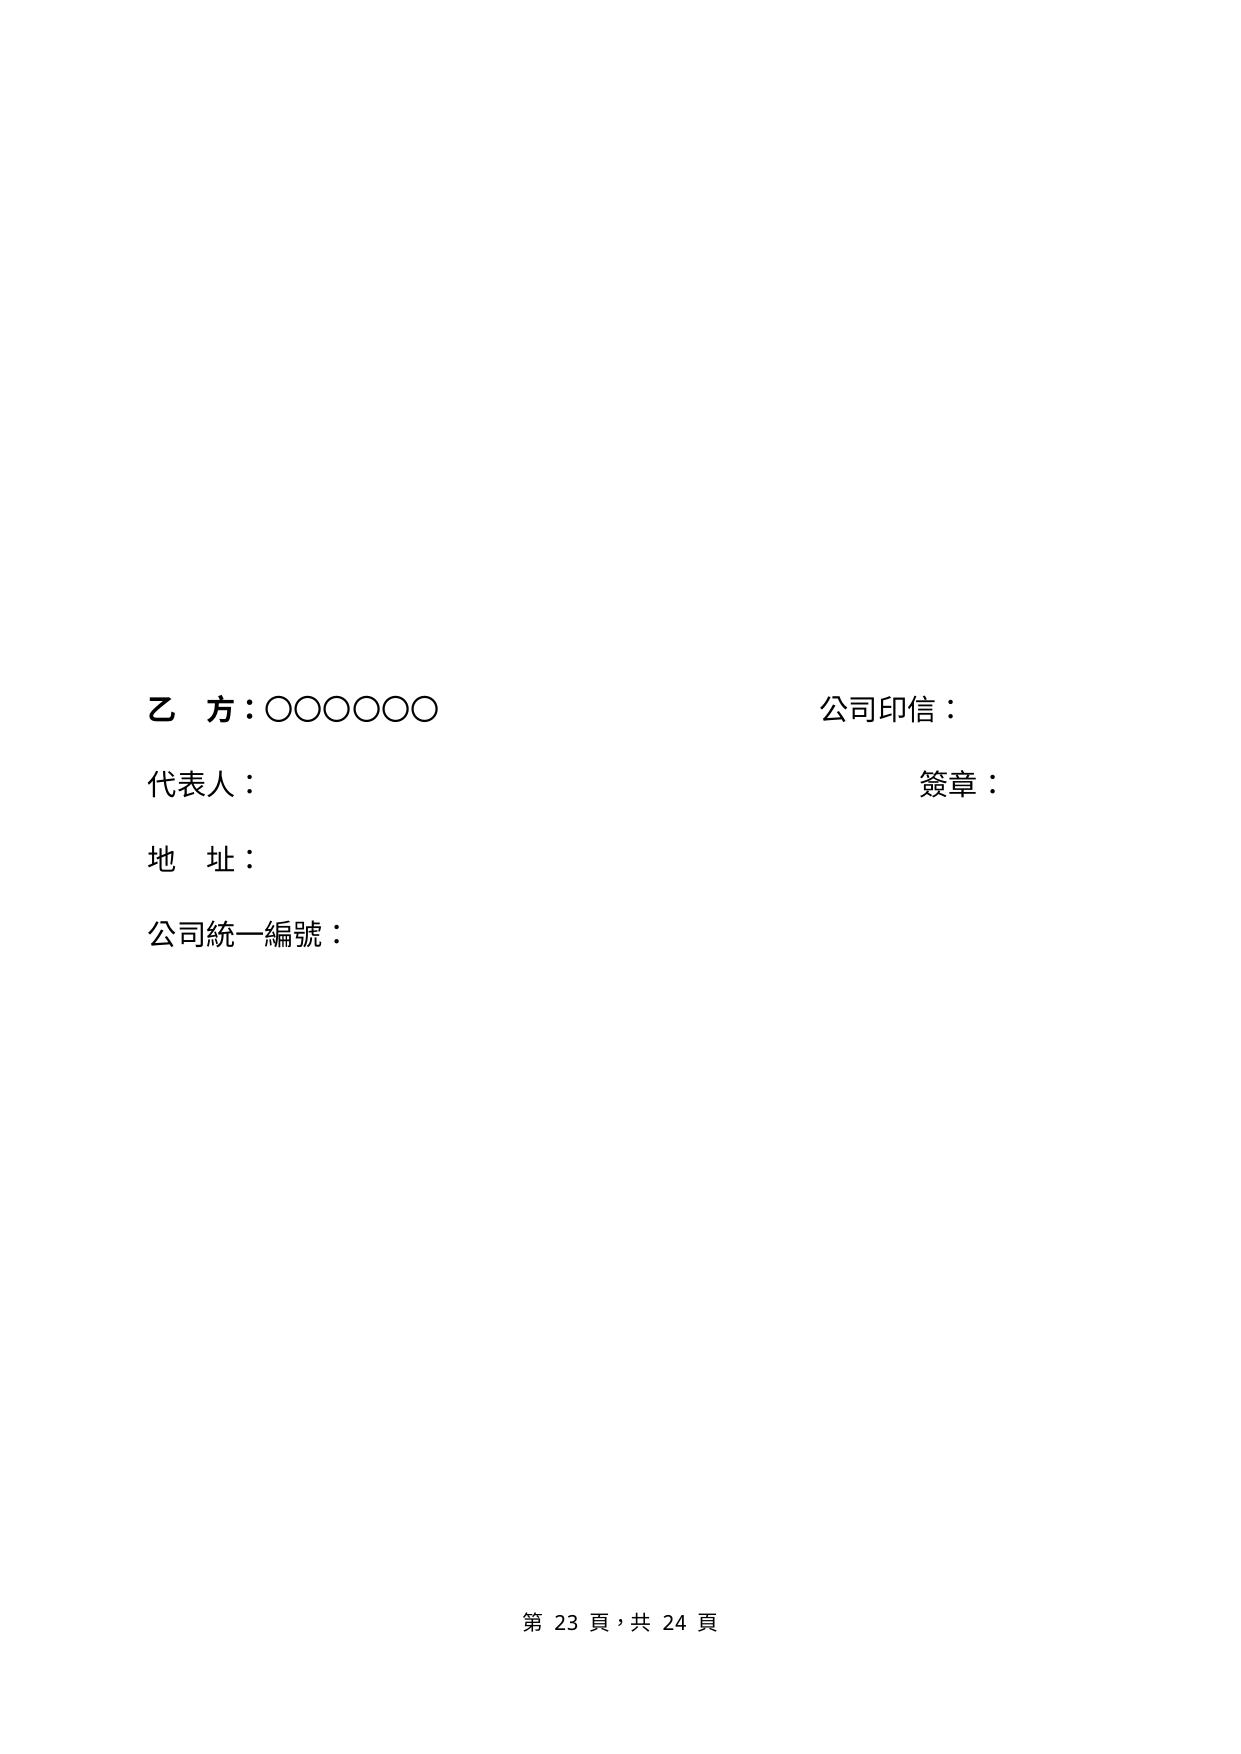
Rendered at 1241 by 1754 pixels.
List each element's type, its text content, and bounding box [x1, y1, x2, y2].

text 公司統一編號： [148, 891, 1092, 953]
text 地 址： [148, 816, 1092, 878]
text 乙 方：〇〇〇〇〇〇 公司印信： [148, 666, 1092, 728]
text 代表人： 簽章： [148, 741, 1092, 803]
